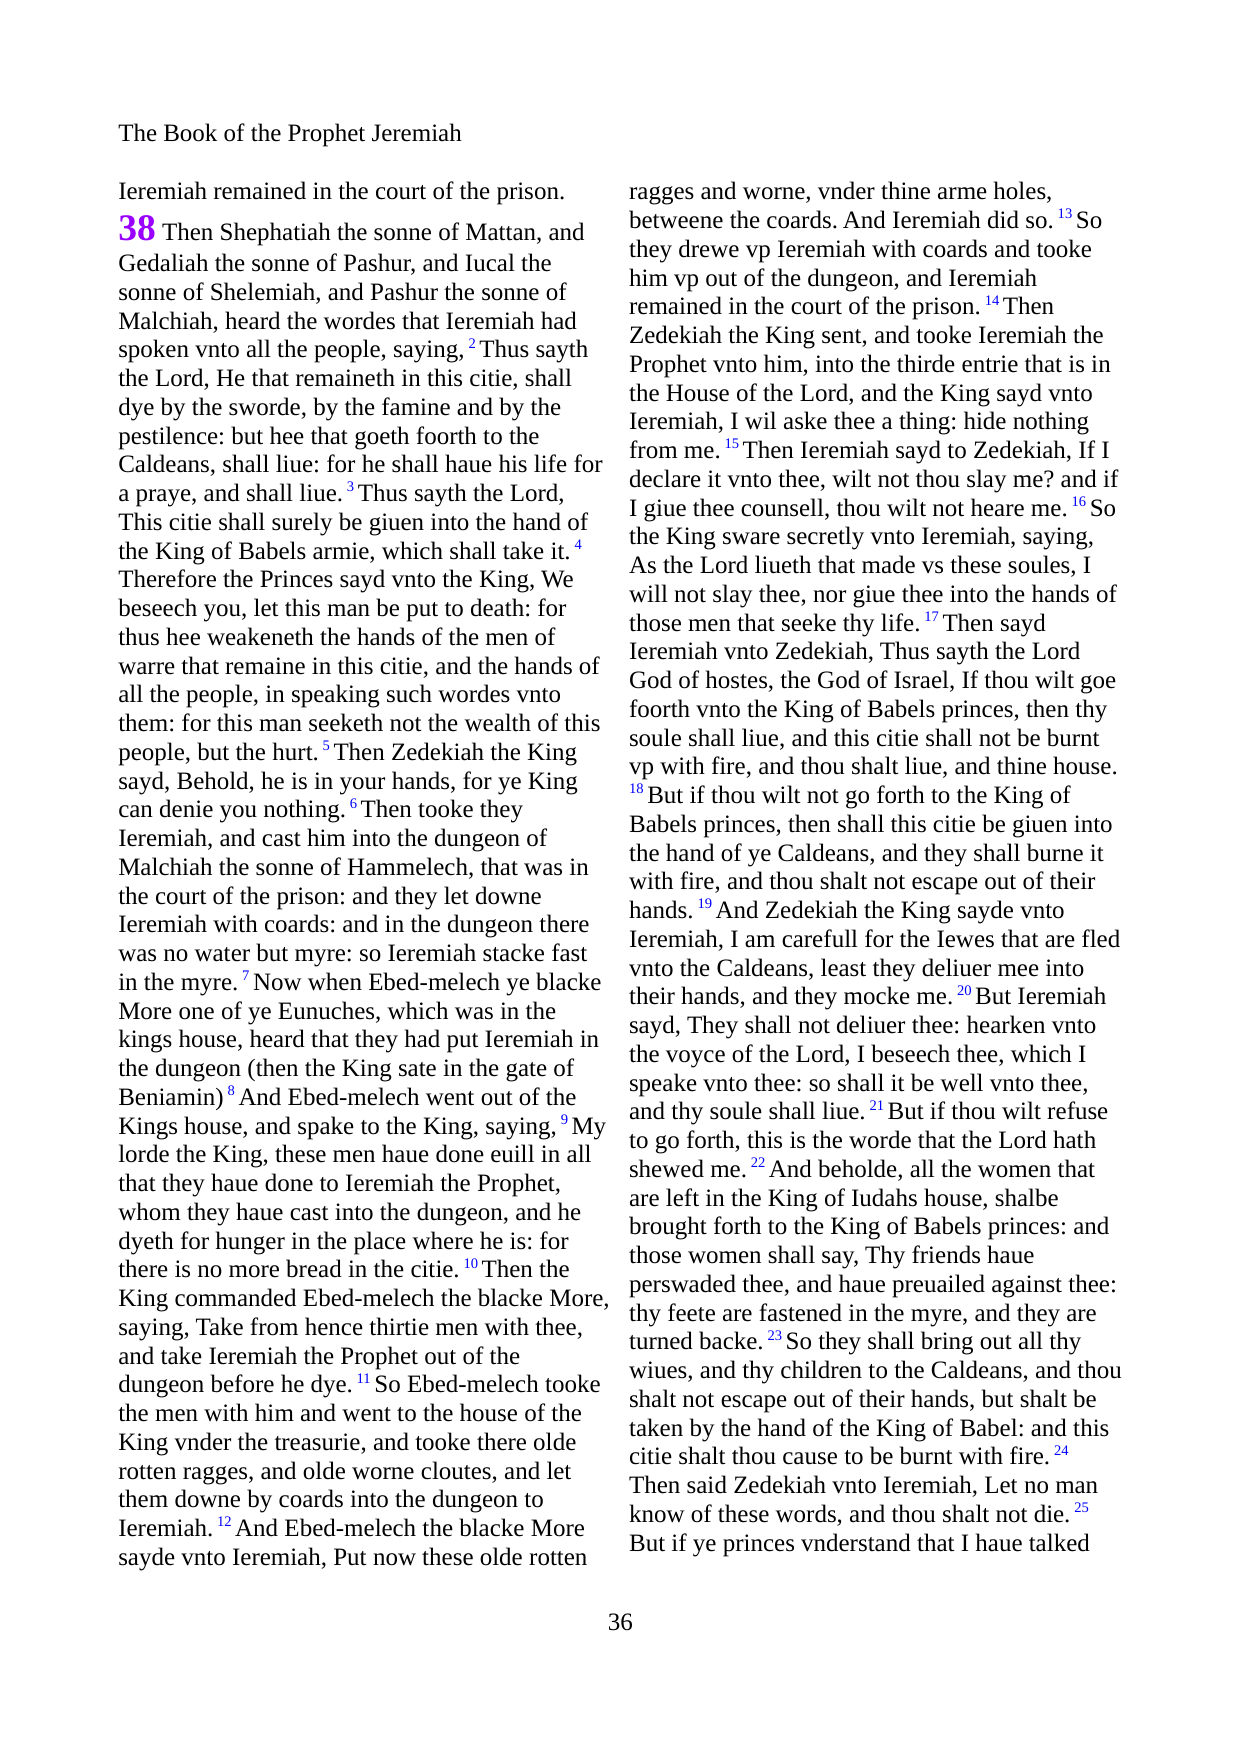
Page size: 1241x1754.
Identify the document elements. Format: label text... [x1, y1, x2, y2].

text ragges and worne, vnder thine arme holes, betweene the coards. And Ieremiah did so. 13 So they drewe vp Ieremiah with coards and tooke him vp out of the dungeon, and Ieremiah remained in the court of the prison. 14 Then Zedekiah the King sent, and tooke Ieremiah the Prophet vnto him, into the thirde entrie that is in the House of the Lord, and the King sayd vnto Ieremiah, I wil aske thee a thing: hide nothing from me. 15 Then Ieremiah sayd to Zedekiah, If I declare it vnto thee, wilt not thou slay me? and if I giue thee counsell, thou wilt not heare me. 16 So the King sware secretly vnto Ieremiah, saying, As the Lord liueth that made vs these soules, I will not slay thee, nor giue thee into the hands of those men that seeke thy life. 17 Then sayd Ieremiah vnto Zedekiah, Thus sayth the Lord God of hostes, the God of Israel, If thou wilt goe foorth vnto the King of Babels princes, then thy soule shall liue, and this citie shall not be burnt vp with fire, and thou shalt liue, and thine house. 18 But if thou wilt not go forth to the King of Babels princes, then shall this citie be giuen into the hand of ye Caldeans, and they shall burne it with fire, and thou shalt not escape out of their hands. 19 And Zedekiah the King sayde vnto Ieremiah, I am carefull for the Iewes that are fled vnto the Caldeans, least they deliuer mee into their hands, and they mocke me. 20 But Ieremiah sayd, They shall not deliuer thee: hearken vnto the voyce of the Lord, I beseech thee, which I speake vnto thee: so shall it be well vnto thee, and thy soule shall liue. 21 But if thou wilt refuse to go forth, this is the worde that the Lord hath shewed me. 22 And beholde, all the women that are left in the King of Iudahs house, shalbe brought forth to the King of Babels princes: and those women shall say, Thy friends haue perswaded thee, and haue preuailed against thee: thy feete are fastened in the myre, and they are turned backe. 23 So they shall bring out all thy wiues, and thy children to the Caldeans, and thou shalt not escape out of their hands, but shalt be taken by the hand of the King of Babel: and this citie shalt thou cause to be burnt with fire. 24 Then said Zedekiah vnto Ieremiah, Let no man know of these words, and thou shalt not die. 25 But if ye princes vnderstand that I haue talked [629, 176, 1122, 1556]
text 38 Then Shephatiah the sonne of Mattan, and Gedaliah the sonne of Pashur, and Iucal the sonne of Shelemiah, and Pashur the sonne of Malchiah, heard the wordes that Ieremiah had spoken vnto all the people, saying, 2 Thus sayth the Lord, He that remaineth in this citie, shall dye by the sworde, by the famine and by the pestilence: but hee that goeth foorth to the Caldeans, shall liue: for he shall haue his life for a praye, and shall liue. 3 Thus sayth the Lord, This citie shall surely be giuen into the hand of the King of Babels armie, which shall take it. 4 Therefore the Princes sayd vnto the King, We beseech you, let this man be put to death: for thus hee weakeneth the hands of the men of warre that remaine in this citie, and the hands of all the people, in speaking such wordes vnto them: for this man seeketh not the wealth of this people, but the hurt. 5 Then Zedekiah the King sayd, Behold, he is in your hands, for ye King can denie you nothing. 6 Then tooke they Ieremiah, and cast him into the dungeon of Malchiah the sonne of Hammelech, that was in the court of the prison: and they let downe Ieremiah with coards: and in the dungeon there was no water but myre: so Ieremiah stacke fast in the myre. 7 Now when Ebed-melech ye blacke More one of ye Eunuches, which was in the kings house, heard that they had put Ieremiah in the dungeon (then the King sate in the gate of Beniamin) 8 And Ebed-melech went out of the Kings house, and spake to the King, saying, 9 My lorde the King, these men haue done euill in all that they haue done to Ieremiah the Prophet, whom they haue cast into the dungeon, and he dyeth for hunger in the place where he is: for there is no more bread in the citie. 10 Then the King commanded Ebed-melech the blacke More, saying, Take from hence thirtie men with thee, and take Ieremiah the Prophet out of the dungeon before he dye. 11 So Ebed-melech tooke the men with him and went to the house of the King vnder the treasurie, and tooke there olde rotten ragges, and olde worne cloutes, and let them downe by coards into the dungeon to Ieremiah. 12 And Ebed-melech the blacke More sayde vnto Ieremiah, Put now these olde rotten [118, 205, 611, 1571]
text Ieremiah remained in the court of the prison. [118, 176, 611, 205]
